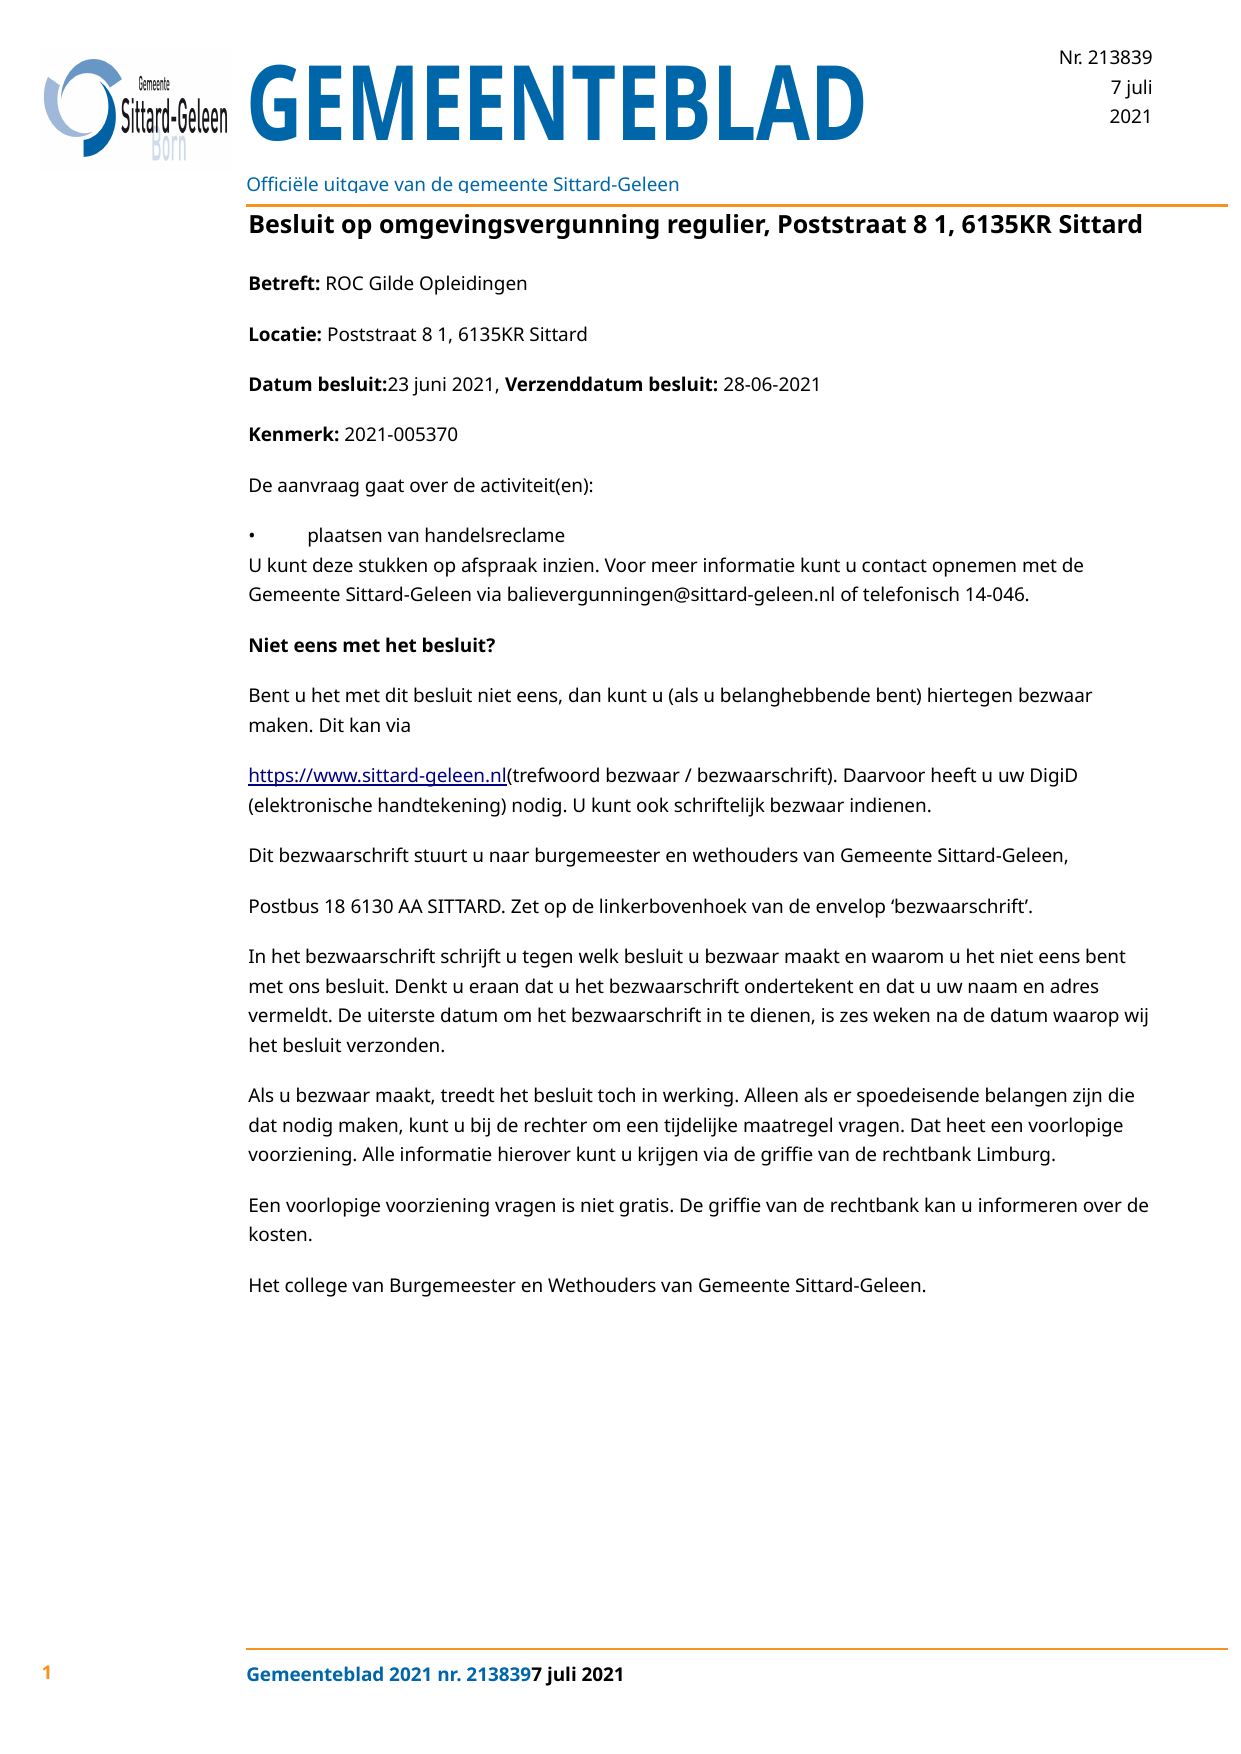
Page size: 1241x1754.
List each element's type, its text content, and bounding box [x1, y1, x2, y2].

text Dit bezwaarschrift stuurt u naar burgemeester en wethouders van Gemeente Sittard-Geleen, [248, 842, 1152, 868]
text https://www.sittard-geleen.nl(trefwoord bezwaar / bezwaarschrift). Daarvoor heeft u uw DigiD (elektronische handtekening) nodig. U kunt ook schriftelijk bezwaar indienen. [248, 762, 1152, 818]
text Kenmerk: 2021-005370 [248, 422, 1152, 447]
text Een voorlopige voorziening vragen is niet gratis. De griffie van de rechtbank kan u informeren over de kosten. [248, 1192, 1152, 1247]
text Betreft: ROC Gilde Opleidingen [248, 270, 1152, 296]
text Besluit op omgevingsvergunning regulier, Poststraat 8 1, 6135KR Sittard [248, 207, 1152, 241]
text Datum besluit:23 juni 2021, Verzenddatum besluit: 28-06-2021 [248, 371, 1152, 397]
text De aanvraag gaat over de activiteit(en): [248, 472, 1152, 498]
text Locatie: Poststraat 8 1, 6135KR Sittard [248, 321, 1152, 346]
text Postbus 18 6130 AA SITTARD. Zet op de linkerbovenhoek van de envelop ‘bezwaarschrift’. [248, 893, 1152, 918]
text Als u bezwaar maakt, treedt het besluit toch in werking. Alleen als er spoedeisende belangen zijn die dat nodig maken, kunt u bij de rechter om een tijdelijke maatregel vragen. Dat heet een voorlopige voorziening. Alle informatie hierover kunt u krijgen via de griffie van de rechtbank Limburg. [248, 1082, 1152, 1167]
text In het bezwaarschrift schrijft u tegen welk besluit u bezwaar maakt en waarom u het niet eens bent met ons besluit. Denkt u eraan dat u het bezwaarschrift ondertekent en dat u uw naam en adres vermeldt. De uiterste datum om het bezwaarschrift in te dienen, is zes weken na de datum waarop wij het besluit verzonden. [248, 943, 1152, 1058]
list plaatsen van handelsreclame [248, 522, 1152, 548]
text Niet eens met het besluit? [248, 632, 1152, 658]
text U kunt deze stukken op afspraak inzien. Voor meer informatie kunt u contact opnemen met de Gemeente Sittard-Geleen via balievergunningen@sittard-geleen.nl of telefonisch 14-046. [248, 552, 1152, 607]
text Bent u het met dit besluit niet eens, dan kunt u (als u belanghebbende bent) hiertegen bezwaar maken. Dit kan via [248, 682, 1152, 738]
picture [41, 47, 231, 172]
text Het college van Burgemeester en Wethouders van Gemeente Sittard-Geleen. [248, 1272, 1152, 1298]
